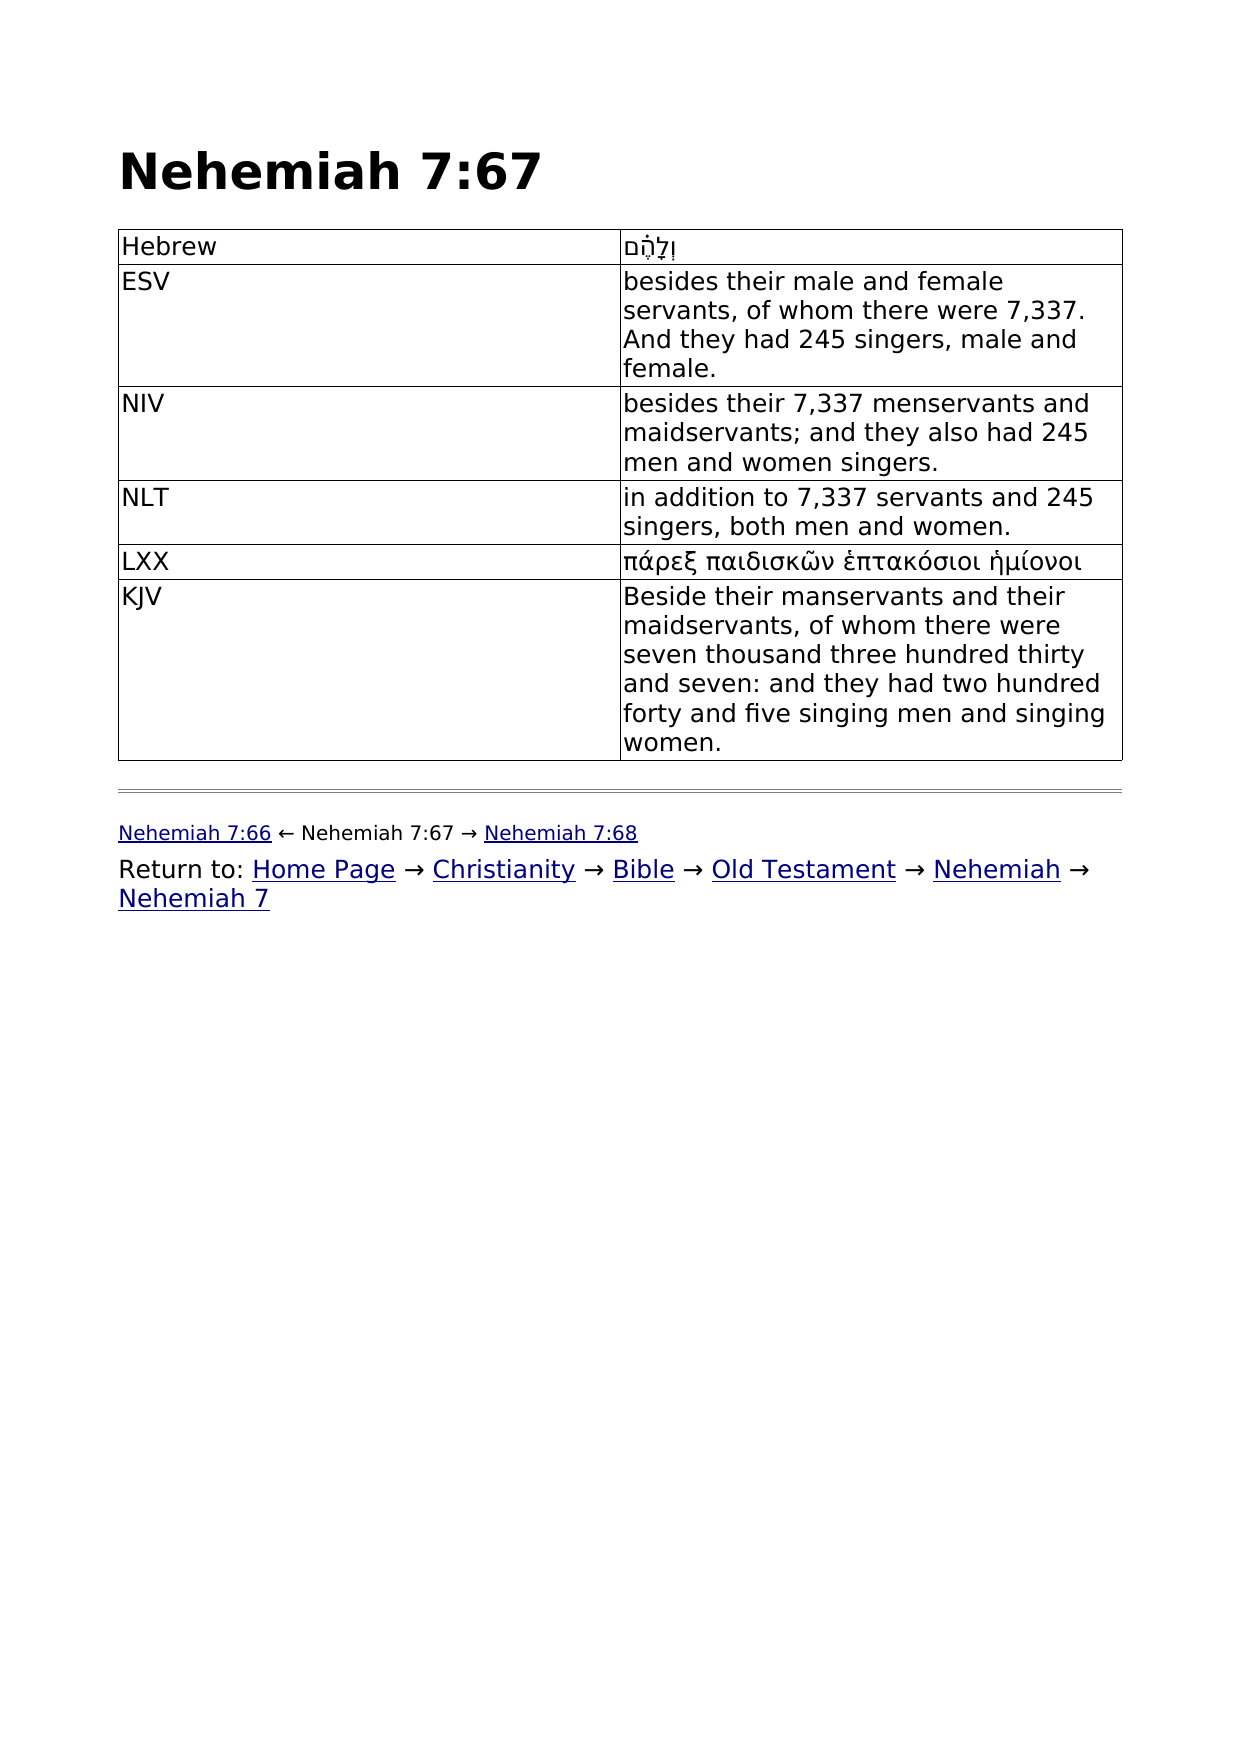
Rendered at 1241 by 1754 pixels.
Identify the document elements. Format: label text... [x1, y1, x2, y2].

table_cell NLT [119, 481, 620, 544]
table_header וְלָהֶ֗ם [621, 230, 1122, 264]
table_cell πάρεξ παιδισκῶν ἑπτακόσιοι ἡμίονοι [621, 545, 1122, 579]
text Nehemiah 7:66 ← Nehemiah 7:67 → Nehemiah 7:68 [118, 821, 1122, 855]
table_cell KJV [119, 580, 620, 760]
table_cell Beside their manservants and their maidservants, of whom there were seven thousand three hundred thirty and seven: and they had two hundred forty and five singing men and singing women. [621, 580, 1122, 760]
table_cell NIV [119, 387, 620, 480]
table_cell in addition to 7,337 servants and 245 singers, both men and women. [621, 481, 1122, 544]
table_cell ESV [119, 265, 620, 386]
table_cell besides their male and female servants, of whom there were 7,337. And they had 245 singers, male and female. [621, 265, 1122, 386]
text Return to: Home Page → Christianity → Bible → Old Testament → Nehemiah → Nehemiah 7 [118, 855, 1122, 914]
subtitle Nehemiah 7:67 [118, 143, 1122, 201]
table_cell besides their 7,337 menservants and maidservants; and they also had 245 men and women singers. [621, 387, 1122, 480]
table_header Hebrew [119, 230, 620, 264]
table_cell LXX [119, 545, 620, 579]
